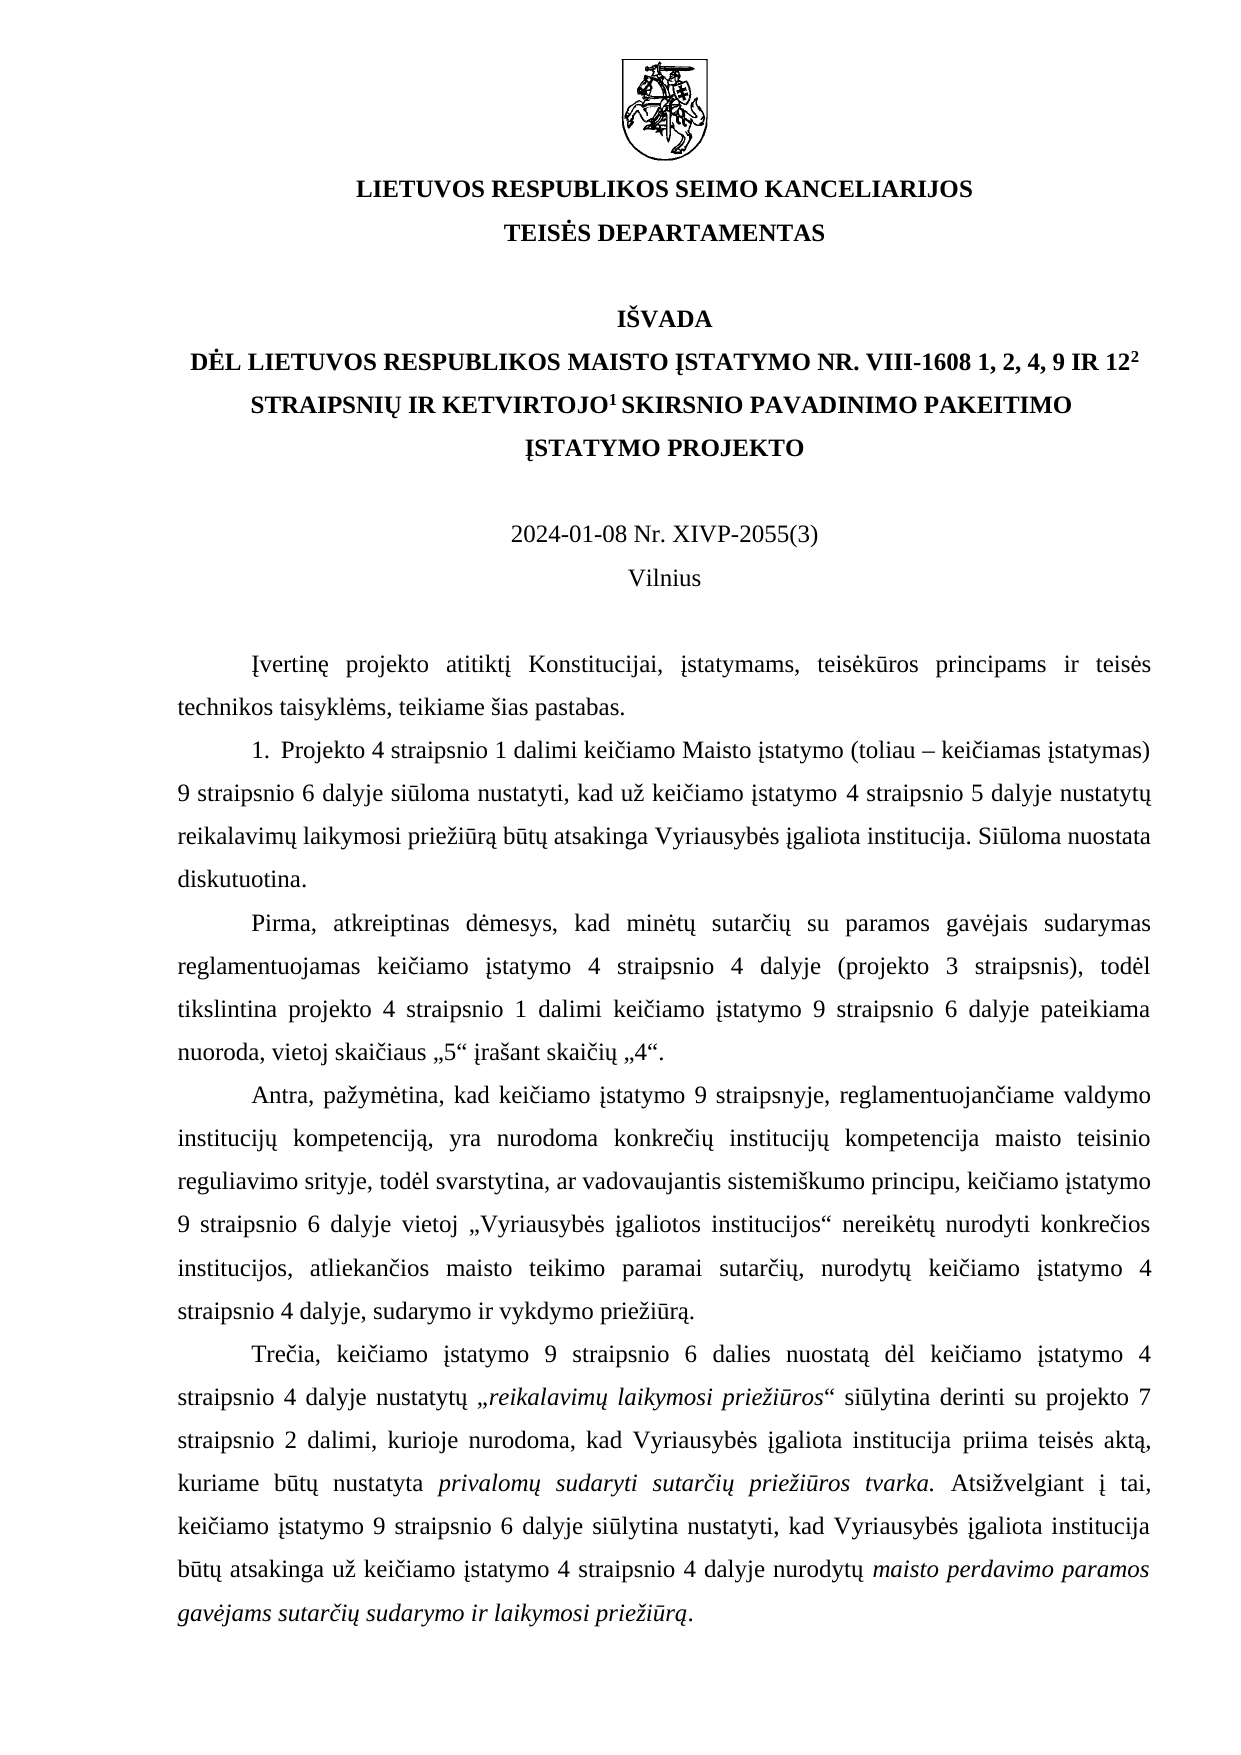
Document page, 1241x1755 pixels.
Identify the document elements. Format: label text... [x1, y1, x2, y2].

text Įvertinę projekto atitiktį Konstitucijai, įstatymams, teisėkūros principams ir teisės technikos taisyklėms, teikiame šias pastabas. [177, 649, 1152, 721]
list Pirma, atkreiptinas dėmesys, kad minėtų sutarčių su paramos gavėjais sudarymas reglamentuojamas keičiamo įstatymo 4 straipsnio 4 dalyje (projekto 3 straipsnis), todėl tikslintina projekto 4 straipsnio 1 dalimi keičiamo įstatymo 9 straipsnio 6 dalyje pateikiama nuoroda, vietoj skaičiaus „5“ įrašant skaičių „4“. [177, 908, 1152, 1066]
subtitle TEISĖS DEPARTAMENTAS [177, 218, 1152, 246]
text Vilnius [177, 563, 1152, 591]
text ĮSTATYMO PROJEKTO [177, 433, 1152, 462]
list Trečia, keičiamo įstatymo 9 straipsnio 6 dalies nuostatą dėl keičiamo įstatymo 4 straipsnio 4 dalyje nustatytų „reikalavimų laikymosi priežiūros“ siūlytina derinti su projekto 7 straipsnio 2 dalimi, kurioje nurodoma, kad Vyriausybės įgaliota institucija priima teisės aktą, kuriame būtų nustatyta privalomų sudaryti sutarčių priežiūros tvarka. Atsižvelgiant į tai, keičiamo įstatymo 9 straipsnio 6 dalyje siūlytina nustatyti, kad Vyriausybės įgaliota institucija būtų atsakinga už keičiamo įstatymo 4 straipsnio 4 dalyje nurodytų maisto perdavimo paramos gavėjams sutarčių sudarymo ir laikymosi priežiūrą. [177, 1339, 1152, 1626]
text IŠVADA [177, 304, 1152, 333]
text DĖL LIETUVOS RESPUBLIKOS MAISTO ĮSTATYMO NR. VIII-1608 1, 2, 4, 9 IR 122 STRAIPSNIŲ IR KETVIRTOJO1 SKIRSNIO PAVADINIMO PAKEITIMO [177, 347, 1152, 419]
text LIETUVOS RESPUBLIKOS SEIMO KANCELIARIJOS [177, 174, 1152, 203]
list Projekto 4 straipsnio 1 dalimi keičiamo Maisto įstatymo (toliau – keičiamas įstatymas) 9 straipsnio 6 dalyje siūloma nustatyti, kad už keičiamo įstatymo 4 straipsnio 5 dalyje nustatytų reikalavimų laikymosi priežiūrą būtų atsakinga Vyriausybės įgaliota institucija. Siūloma nuostata diskutuotina. [177, 735, 1152, 893]
text 2024-01-08 Nr. XIVP-2055(3) [177, 519, 1152, 548]
list Antra, pažymėtina, kad keičiamo įstatymo 9 straipsnyje, reglamentuojančiame valdymo institucijų kompetenciją, yra nurodoma konkrečių institucijų kompetencija maisto teisinio reguliavimo srityje, todėl svarstytina, ar vadovaujantis sistemiškumo principu, keičiamo įstatymo 9 straipsnio 6 dalyje vietoj „Vyriausybės įgaliotos institucijos“ nereikėtų nurodyti konkrečios institucijos, atliekančios maisto teikimo paramai sutarčių, nurodytų keičiamo įstatymo 4 straipsnio 4 dalyje, sudarymo ir vykdymo priežiūrą. [177, 1080, 1152, 1324]
